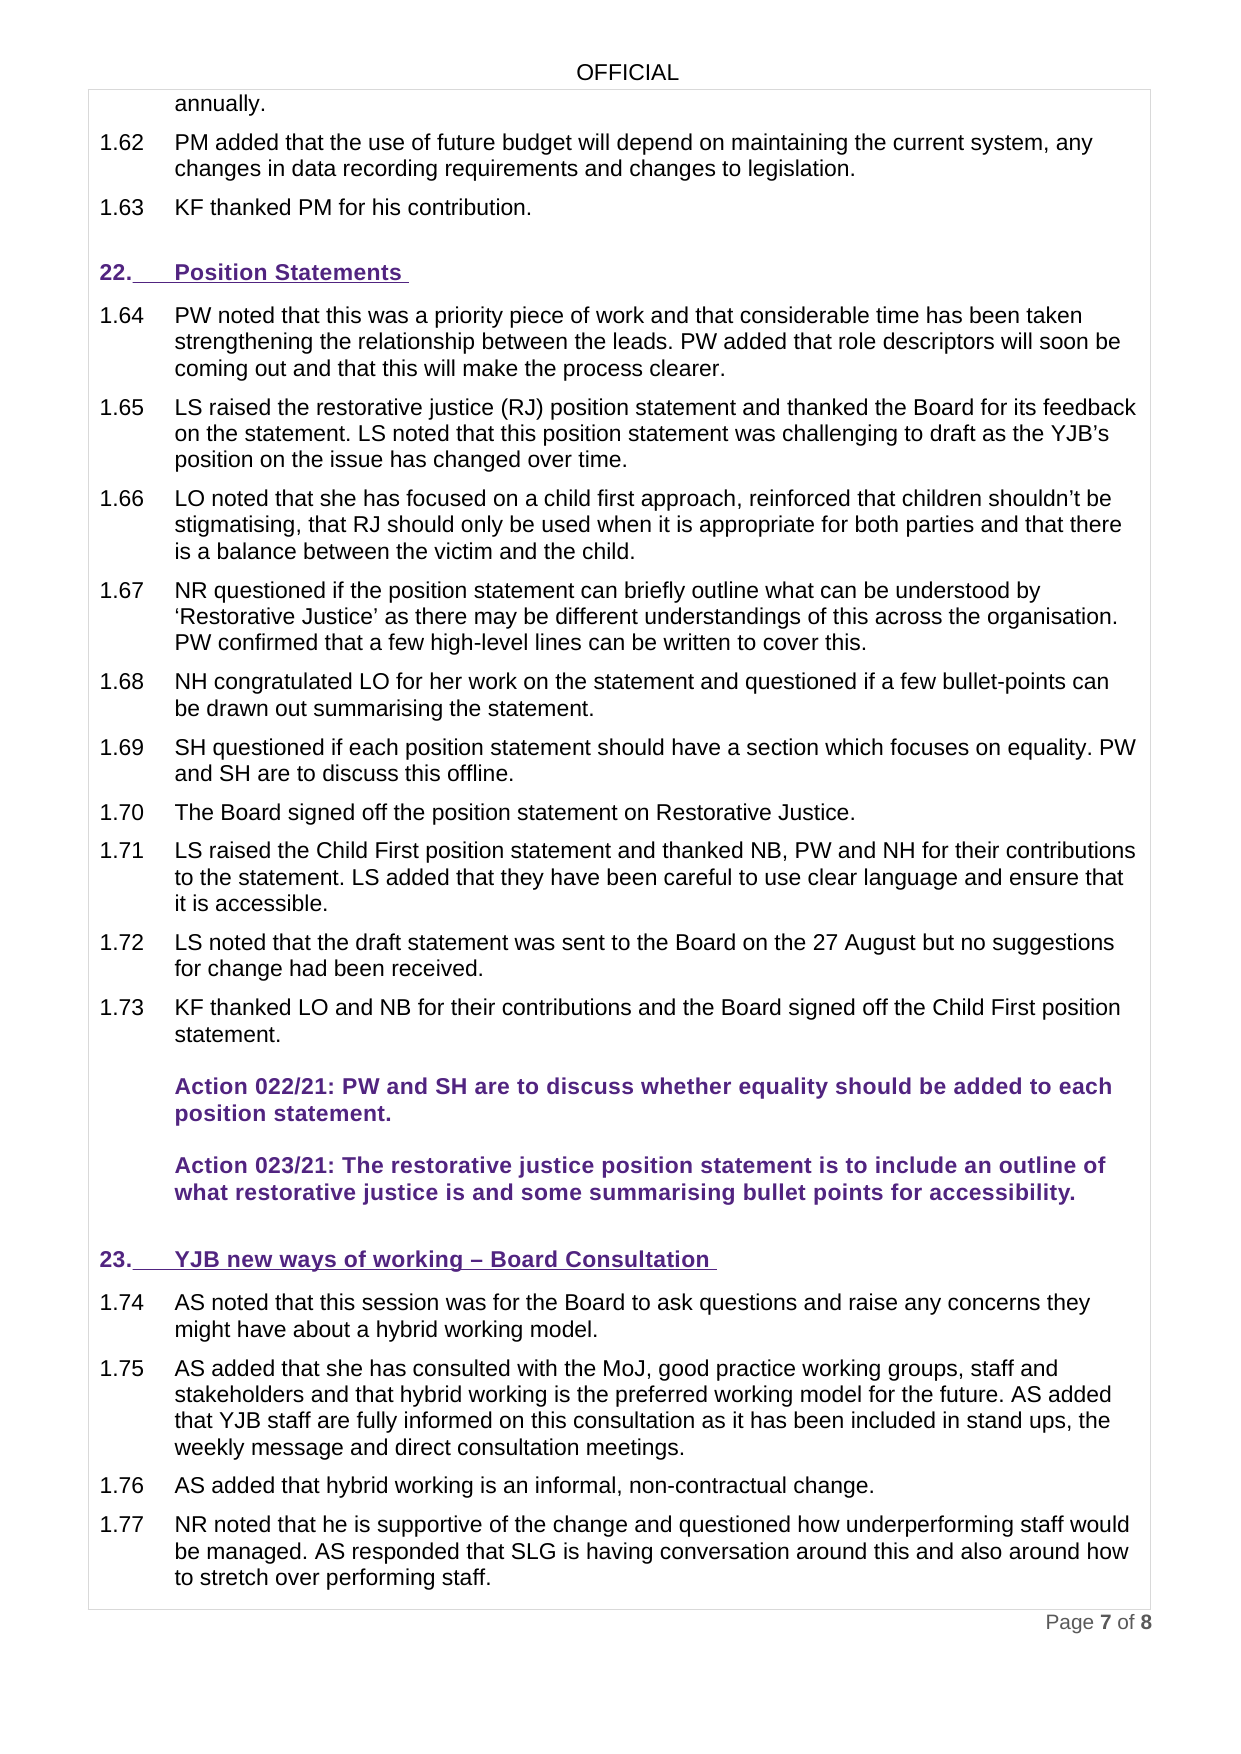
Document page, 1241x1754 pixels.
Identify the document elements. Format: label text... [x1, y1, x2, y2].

table_header Welcome KF welcomed attendees and noted that there is a new Secretary of State and Lord Chancellor, Deputy Prime Minister, Dominic Raab and a new Justice Minister, Victoria Atkins. KF added that HMIP is about to publish a Thematic Report on Black and Mixed Heritage Boys which would be of interest to Board members. Business Papers The minutes from the previous meeting on 23 June 2021 were agreed pending minor amendments. Actions to be closed: 005/21 (Five-minute briefing document). 006/21 (Release and Resettlement agenda). 007/21 (KT’s quarterly letter to Jane Hutt). 008/21 (Extended slot for WYJAP). 009/21 (Independent care review meeting) 010/21 (Amends to KF’s quarterly letter to the Lord Chancellor) 011/21 (Offline feedback on Pathfinders) 013/21 (Add Child First to Position Statement template) 014/21 (Offline meeting on Criminal Records position statement) 015/21 (Re-drafting of Criminal Records position statement) 016/21 (Sharing of slideshow) Action 012/21 is to remain open. The actions from the 28 July Board workshop were closed. The Board Activity Schedule and Register of Board Interests were noted. KF noted that the Gifts and Hospitality register has one new entry, which was noted by the Board. CEO Report to the Board CS thanked RF for her help in drafting the report. CS noted that Minister Atkins will now hold the Youth Justice Portfolio and that Kit Malthouse will remain as Minister of State as a Joint Minister with the Home Office. CS noted that responsibility for the YCS will be moving to Amy Rees, CS added that this is to enable our Second Permanent Secretary, Jo Farrar, to give greater leadership bandwidth for Youth Justice. CS updated that Rainsbrook is still closed and that there are challenges at Oakhill. CS added that this has highlighted a lack of resilience within the sector. CS noted that there are still concerns over the rate of recovery of the secure estate as this is still slow. CS noted the measures being put in place to address court delays and added that all crown prosecutors will now be trained in how to appropriately deal with children. CS raised the Oasis Secure Schools commission for Young Lives which aims to identify the impact of the pandemic. CS added that no public sector organisations are to be involved in the commission. CS raised the Spending Review and noted that there is increased pessimism around the settlement. CS added that once the settlement for the MoJ is known then the internal allocation will begin. CS noted that the Tailored Review is likely to launch later this month and that it is likely to focus on ensuring the role of the YJB is clear, our structure is right and that the YJB has challenge and support from the core department. NR questioned if there was a document summarising the ministerial changes, SRB confirmed that there was and that RF will circulate this to the Board. SH questioned if there was a method of mapping the demand on courts. SRB noted that the only data available is the MoJ’s first time entrant’s data and that there are gaps in knowledge around children in social care and those children who have lower levels of vulnerability. LS noted that challenges around the slow easing of social restrictions in the secure estate due to staff availability do not apply anymore and questioned whether the YJB should be challenging the slow progress in this area or gathering data on this point. CS responded that Her Majesty’s Prison and Probation Service (HMPPS) are strongly governed and have a sufficient data set on recovery. There was a discussion about managing potential risk and a return to pre-covid conditions. CS added that it is key that the YJB is challenging but also retains a working relationship with the Youth Custody Service (YCS) and HMPPS. SRB added that high levels of staff sickness within HMPPS is related to resilience rather than COVID-19. SRB noted that it is also important to consider the advice that is currently being given by NHS England and that there is also a backlog of staff training that is needed which has not been completed during the pandemic. NH noted that it is important that the gains that were made during this period are not lost, for example the family groups and additional phone credit. Action 017/21: RF is to circulate the document detailing all the Ministerial changes to Board members. Performance Committee report to the Board SH noted that she is considering how best the Performance Committee can utilise the amount of data it receives. SH added that she and SRB are considering changing the format of Performance Committee Meetings. SH, SRB and KF are to meet with KF to discuss their ideas. Action 018/21: SH, SRB and KF are to meet to discuss changes to the format of the Performance Committee meeting. Wales Youth Justice Advisory Panel (WYJAP) report to the Board KT updated that he recently met with the new Director of Education in Wales and highlighted to them the high levels of school exclusions in Wales. KT added that he and LJ recently met with the Welsh Minister for Social Justice, Jane Hutt to discuss KT’s quarterly letter. KT added that both he and LJ were under the impression that Minister Hutt took away the commitment to look at how the Welsh Government can move into prevention, however KT will be following up to confirm this. KT gave thanks to ST, DT and LJ for their work on the Blueprint update at the last WYJAP meeting and noted that there are early signs of success. KT added that he has contributed to a report by the Interim Youth Work Board, which has recommendations on a sustainable model for youth work. KT added that he will share this report with Board and SLG members. SRB added that this work may sit well with the work being done by the ESLG, and that she will discuss this with Nicola Kefford (NK). KF questioned how the rate of school exclusions was going to be followed up, KT responded that this is going through the Performance Committee. NH raised the Enhanced Case Management (ECM) guidance and questioned if KT was confident in the benefit of using the process. KT responded that he was confident that it has a positive impact and it increases the knowledge of practitioners. SRB added that the NHS has given a significant contribution to increase the rollout of ECM and the YJB is scoping out how and if it can be involved in this. Action 019/21: KT is to share the Interim Youth Work Board report with Board and SLG members. Action 020/21: NK and SRB to discuss how to replicate the work being done in the ESLG in Wales. Finance Audit and Risk Assurance (FARAC) report to the Board BT noted that there was an Extraordinary FARAC meeting on 13 September in which the ARA was agreed. BT added that the NAO audit was complete and that the YJB passed with a clean bill of health. BT gave his thanks to SRB and MOD for their work on the audit. BT noted that there is likely to be increasing scrutiny around the payments of grants. CS expressed her thanks to SRB, MOD, SR and SLG members for their work on the ARA. Quarterly Risk Discussion RO noted that the Board agreed to review the Risk Register every quarter during the pandemic and that no changes are recommended at this time on the basis of MoJ messaging. RO raised risk 3.3.5 (Practice in relation to the Youth Justice System) and noted that this was about leadership of the sector and how to encourage innovation. RO noted that the risk was currently rated at open. KF questioned if this should be moved to hungry as the launch of the Youth Justice Strategy is considered and as the world starts to adapt to living with COVID-19. RO clarified that hungry would indicate that the YJB is eager to explore new higher risk/higher reward opportunities. NR noted that the Board is cautious by nature and that it is important that we are responsible with public money. CS responded that the YJB is not a high-risk organisation and that it is important that the YJB does not miss out on benefits by being too cautious. NH expressed his support for moving to a hungry approach as the Board is more eager for central reform than ‘open’ would suggest. NR noted that it is important that the YJB makes a positive difference and sometimes this involved taking a risk. BT noted that it is important to make to distinction between what the YJB can do and what practitioners can do and that it is important to understand what will change as a result of moving to hungry as there is a greater risk to reputation with this approach. SRB noted that the operation of hungry is different to the operation of open, for example the YJB could engage more with Special Advisors. KF added that the strategy is for the Board to form an opinion and it will be the job of the executive to operationalise hungry. LS questioned if the YJB is precluded from doing work by the status of the risk. SH added that the Board must consider how stakeholders would view this change of risk status. AS added that the risk status is also an indicator for staff and gives them direction on how they are to work to achieve the delivery objectives. GF noted that the YJB may be a low-risk organisation but our stakeholders may not be and therefore would be the ones taking the risk and this may affect how the organisation is viewed, GF noted that despite this she does believe that a new approach could come with benefits. SG added that the direction of current work does lean more towards hungry with the consideration of the systems mapping work and the Oasis Secure Schools work. SRB noted that safety risks sit with the YCS, MoJ and HMPPS and that the YJB could use its resources to impact earlier in the system. KF summarised that the Board is hungry for system change and therefore agrees that risk 3.3.5 should be moved to hungry rather than open. RO is to make this amendment. KF thanked RO for her work on the paper. Action 021/21: RO is to change risk 3.3.5 to hungry. Presentation on ICT Spend PM shared a presentation and outlined the aims of the session. PM noted that ICT is the YJB’s second largest expenditure and that within this the Youth Justice Application Framework (YJAF) is the largest cost. PM noted that the YJB does not impose the use of YJAF on the sector, however we do actively encourage stakeholders to be involved. PM added that without the use of YJAF the YJB would have to rely on the MoJ data collection. PM highlighted that the YJB has a statutory requirement to provide an information technology system for data collection for the use of the sector. PM added that this is done through YJAF, the Youth Justice Resource Hub, compliance checks and internally the Exchange. KF questioned how useful staff found the Exchange. PM responded that the Exchange has recently been upgraded and is now much more user friendly. SRB noted that the increased budget has helped to develop the Exchange to be more intuitive and noted that some resistance to the use of it may be cultural. PM highlighted that the budget for ICT is £4.6 million and that includes programme management, enhancements and an admin budget for providing staff with IT equipment. PM noted that the recent switch to Amazon Web Services has made a saving and that an extra £450k has been requested to bring other pieces of work forward. PM added that even though YJAF does account for a large amount of the spending it is the solution to data collection for the whole system, not just the YJB. PM added that a recent enhancement has meant that YOT workers can access YJAF from any device, rather than just from a YOT building. SR noted that this is a huge improvement for YOT workers as they can now transfer data from wherever they are. PM noted that the type of enhancements that are done change every year as data recording requirements change on a yearly basis. KT questioned if the security of data is being compromised by YOT workers being able to access YJAF from any device. PM assured KT that additional security measures have been put in place to protect data. SR added that the YJB does have dedicated cyber security experts to help ensure the safety of data. KF questioned if it would be possible to track who is accessing the systems put in place by the YJB, for example whether PCCs could be given access to the disproportionality tool kit. PM noted that YJAF has evolved over time and has cost a total of £15 million to develop so far. PM added that the spending on YJAF has been consistent and that it may be worth considering how long they would like to continue this investment for. PM added that the decommissioning of Juniper will cost £80k, however this will save £208k annually. PM added that the use of future budget will depend on maintaining the current system, any changes in data recording requirements and changes to legislation. KF thanked PM for his contribution. Position Statements PW noted that this was a priority piece of work and that considerable time has been taken strengthening the relationship between the leads. PW added that role descriptors will soon be coming out and that this will make the process clearer. LS raised the restorative justice (RJ) position statement and thanked the Board for its feedback on the statement. LS noted that this position statement was challenging to draft as the YJB’s position on the issue has changed over time. LO noted that she has focused on a child first approach, reinforced that children shouldn’t be stigmatising, that RJ should only be used when it is appropriate for both parties and that there is a balance between the victim and the child. NR questioned if the position statement can briefly outline what can be understood by ‘Restorative Justice’ as there may be different understandings of this across the organisation. PW confirmed that a few high-level lines can be written to cover this. NH congratulated LO for her work on the statement and questioned if a few bullet-points can be drawn out summarising the statement. SH questioned if each position statement should have a section which focuses on equality. PW and SH are to discuss this offline. The Board signed off the position statement on Restorative Justice. LS raised the Child First position statement and thanked NB, PW and NH for their contributions to the statement. LS added that they have been careful to use clear language and ensure that it is accessible. LS noted that the draft statement was sent to the Board on the 27 August but no suggestions for change had been received. KF thanked LO and NB for their contributions and the Board signed off the Child First position statement. Action 022/21: PW and SH are to discuss whether equality should be added to each position statement. Action 023/21: The restorative justice position statement is to include an outline of what restorative justice is and some summarising bullet points for accessibility. YJB new ways of working – Board Consultation AS noted that this session was for the Board to ask questions and raise any concerns they might have about a hybrid working model. AS added that she has consulted with the MoJ, good practice working groups, staff and stakeholders and that hybrid working is the preferred working model for the future. AS added that YJB staff are fully informed on this consultation as it has been included in stand ups, the weekly message and direct consultation meetings. AS added that hybrid working is an informal, non-contractual change. NR noted that he is supportive of the change and questioned how underperforming staff would be managed. AS responded that SLG is having conversation around this and also around how to stretch over performing staff. AS questioned whether there was anything introduced as a result of the pandemic which the Board felt was no longer needed or could be stopped. LS responded that she has found it difficult to attend the bi-weekly Board update calls and questioned if these needed to continue. SH responded that she has only known a virtual YJB and that some face-to-face meetings would be useful for newer members of the Board. KF and BT agreed with this statement. KF added that he recently attended a workshop for chairs and that they shared an action plan which may be useful for Board members, KF is to share this with Board members. AS questioned if there was anything that the Board does not want to go back to. CS added that hybrid working would aim to not disadvantage those who are not in physical attendance. CS added that local relationships have suffered as there have been very few visits. SRB noted that the YJB needs to adapt as other organisations have in order to aid recruitment going forward. SRB highlighted that this method of working must be adaptable as it is likely that it will be a difficult winter. GF noted that multiple other government departments are looking to move outside of London and this may impact on how we engage with stakeholders. SH noted that this should be staff led – what enables them to deliver, what the business needs are and what colleagues need from one another. KF questioned when a formal decision will be made, AS noted that the detailed work still needs to be done and fed back to CS for approval. Action 024/21: KF is to share the Action Plan used by KF if appropriate. AOB KF thanked attendees and closed the meeting. [89, 90, 1150, 1609]
